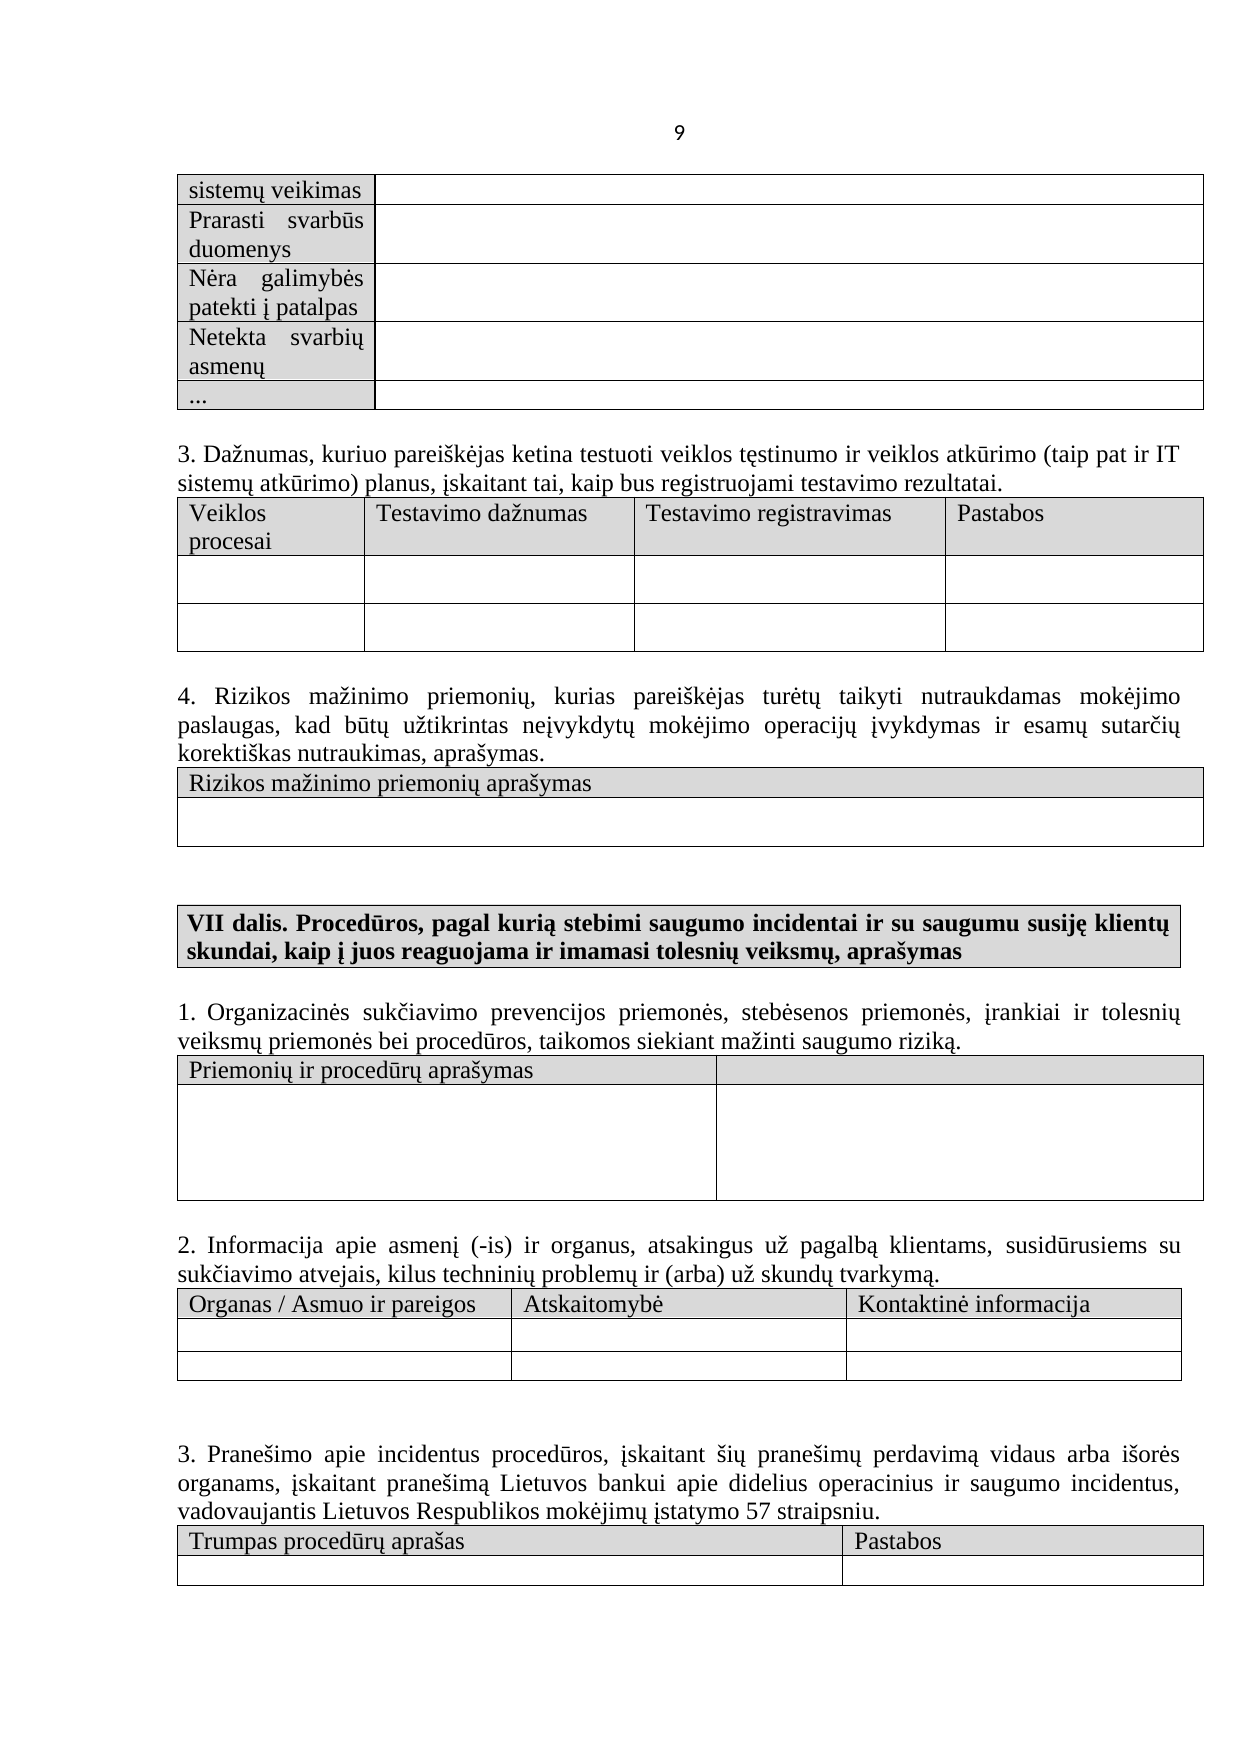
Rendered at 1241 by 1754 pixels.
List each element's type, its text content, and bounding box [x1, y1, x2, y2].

table_cell ... [178, 381, 374, 409]
table_cell [843, 1556, 1203, 1585]
text VII dalis. Procedūros, pagal kurią stebimi saugumo incidentai ir su saugumu susiję klientų skundai, kaip į juos reaguojama ir imamasi tolesnių veiksmų, aprašymas [178, 906, 1180, 967]
table_cell [376, 264, 1203, 321]
table_cell [512, 1319, 846, 1351]
table_header Organas / Asmuo ir pareigos [178, 1289, 511, 1317]
table_cell Nėra galimybės patekti į patalpas [178, 264, 374, 321]
table_header Rizikos mažinimo priemonių aprašymas [178, 768, 1203, 797]
table_cell [178, 1319, 511, 1351]
table_header Pastabos [843, 1526, 1203, 1555]
text 4. Rizikos mažinimo priemonių, kurias pareiškėjas turėtų taikyti nutraukdamas mokėjimo paslaugas, kad būtų užtikrintas neįvykdytų mokėjimo operacijų įvykdymas ir esamų sutarčių korektiškas nutraukimas, aprašymas. [177, 681, 1181, 767]
table_header [717, 1056, 1203, 1084]
table_cell [376, 381, 1203, 409]
table_cell [178, 1085, 716, 1200]
table_header Testavimo dažnumas [365, 498, 634, 555]
table_cell [376, 205, 1203, 262]
text 2. Informacija apie asmenį (-is) ir organus, atsakingus už pagalbą klientams, susidūrusiems su sukčiavimo atvejais, kilus techninių problemų ir (arba) už skundų tvarkymą. [177, 1230, 1181, 1288]
table_cell [946, 604, 1203, 651]
table_cell [635, 604, 945, 651]
table_cell [635, 556, 945, 603]
table_header Trumpas procedūrų aprašas [178, 1526, 842, 1555]
table_cell [512, 1352, 846, 1380]
table_header Kontaktinė informacija [847, 1289, 1181, 1317]
table_cell [365, 604, 634, 651]
table_cell [178, 556, 364, 603]
table_header Atskaitomybė [512, 1289, 846, 1317]
table_cell [365, 556, 634, 603]
text 3. Dažnumas, kuriuo pareiškėjas ketina testuoti veiklos tęstinumo ir veiklos atkūrimo (taip pat ir IT sistemų atkūrimo) planus, įskaitant tai, kaip bus registruojami testavimo rezultatai. [177, 439, 1181, 497]
table_cell Netekta svarbių asmenų [178, 322, 374, 379]
table_header Priemonių ir procedūrų aprašymas [178, 1056, 716, 1084]
text 1. Organizacinės sukčiavimo prevencijos priemonės, stebėsenos priemonės, įrankiai ir tolesnių veiksmų priemonės bei procedūros, taikomos siekiant mažinti saugumo riziką. [177, 997, 1181, 1054]
table_cell [847, 1319, 1181, 1351]
table_cell Prarasti svarbūs duomenys [178, 205, 374, 262]
table_cell [178, 1556, 842, 1585]
table_cell [376, 322, 1203, 379]
table_cell [178, 604, 364, 651]
table_header Pastabos [946, 498, 1203, 555]
table_cell sistemų veikimas [178, 175, 374, 204]
table_cell [717, 1085, 1203, 1200]
table_header Veiklos procesai [178, 498, 364, 555]
table_cell [946, 556, 1203, 603]
table_cell [178, 798, 1203, 846]
table_cell [178, 1352, 511, 1380]
text 3. Pranešimo apie incidentus procedūros, įskaitant šių pranešimų perdavimą vidaus arba išorės organams, įskaitant pranešimą Lietuvos bankui apie didelius operacinius ir saugumo incidentus, vadovaujantis Lietuvos Respublikos mokėjimų įstatymo 57 straipsniu. [177, 1439, 1181, 1525]
table_cell [376, 175, 1203, 204]
table_cell [847, 1352, 1181, 1380]
table_header Testavimo registravimas [635, 498, 945, 555]
